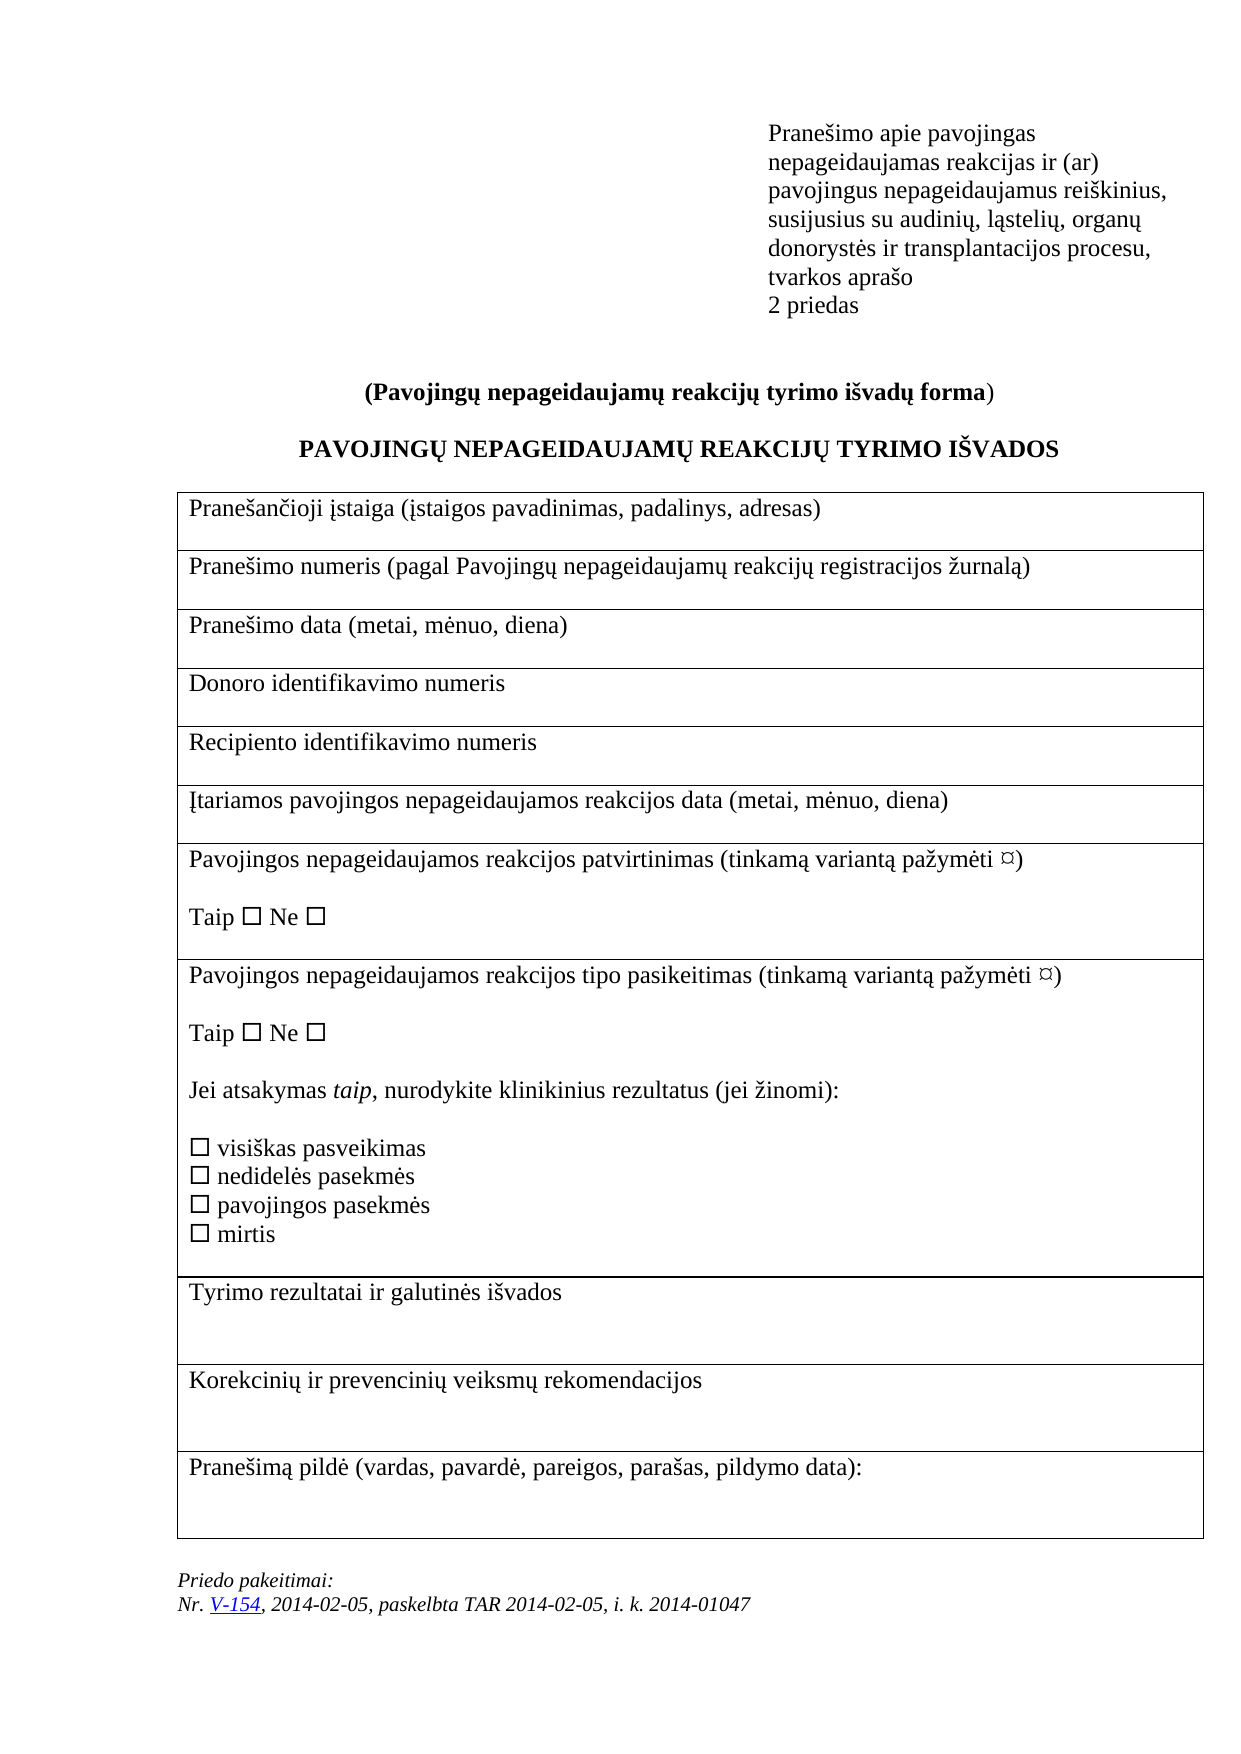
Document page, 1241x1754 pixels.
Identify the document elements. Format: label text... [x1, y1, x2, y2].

table_cell Įtariamos pavojingos nepageidaujamos reakcijos data (metai, mėnuo, diena) [178, 786, 1203, 843]
text (Pavojingų nepageidaujamų reakcijų tyrimo išvadų forma) [177, 377, 1181, 406]
table_cell Korekcinių ir prevencinių veiksmų rekomendacijos [178, 1365, 1203, 1451]
table_cell Pavojingos nepageidaujamos reakcijos tipo pasikeitimas (tinkamą variantą pažymėti ) Taip  Ne  [178, 960, 1203, 1075]
table_header Pranešančioji įstaiga (įstaigos pavadinimas, padalinys, adresas) [178, 493, 1203, 550]
table_cell Pranešimą pildė (vardas, pavardė, pareigos, parašas, pildymo data): [178, 1452, 1203, 1538]
table_cell Donoro identifikavimo numeris [178, 669, 1203, 726]
text Priedo pakeitimai: [177, 1568, 1181, 1592]
table_cell Pranešimo numeris (pagal Pavojingų nepageidaujamų reakcijų registracijos žurnalą) [178, 551, 1203, 609]
text 2 priedas [768, 291, 1181, 319]
table_cell Recipiento identifikavimo numeris [178, 727, 1203, 784]
text Pranešimo apie pavojingas nepageidaujamas reakcijas ir (ar) pavojingus nepageidaujamus reiškinius, susijusius su audinių, ląstelių, organų donorystės ir transplantacijos procesu, tvarkos aprašo [768, 118, 1181, 291]
text Nr. V-154, 2014-02-05, paskelbta TAR 2014-02-05, i. k. 2014-01047 [177, 1592, 1181, 1616]
table_cell Jei atsakymas taip, nurodykite klinikinius rezultatus (jei žinomi):  visiškas pasveikimas  nedidelės pasekmės  pavojingos pasekmės  mirtis [178, 1075, 1203, 1276]
table_cell Pranešimo data (metai, mėnuo, diena) [178, 610, 1203, 667]
table_cell Pavojingos nepageidaujamos reakcijos patvirtinimas (tinkamą variantą pažymėti ) Taip  Ne  [178, 844, 1203, 959]
text PAVOJINGŲ NEPAGEIDAUJAMŲ REAKCIJŲ TYRIMO IŠVADOS [177, 434, 1181, 463]
table_cell Tyrimo rezultatai ir galutinės išvados [178, 1278, 1203, 1364]
